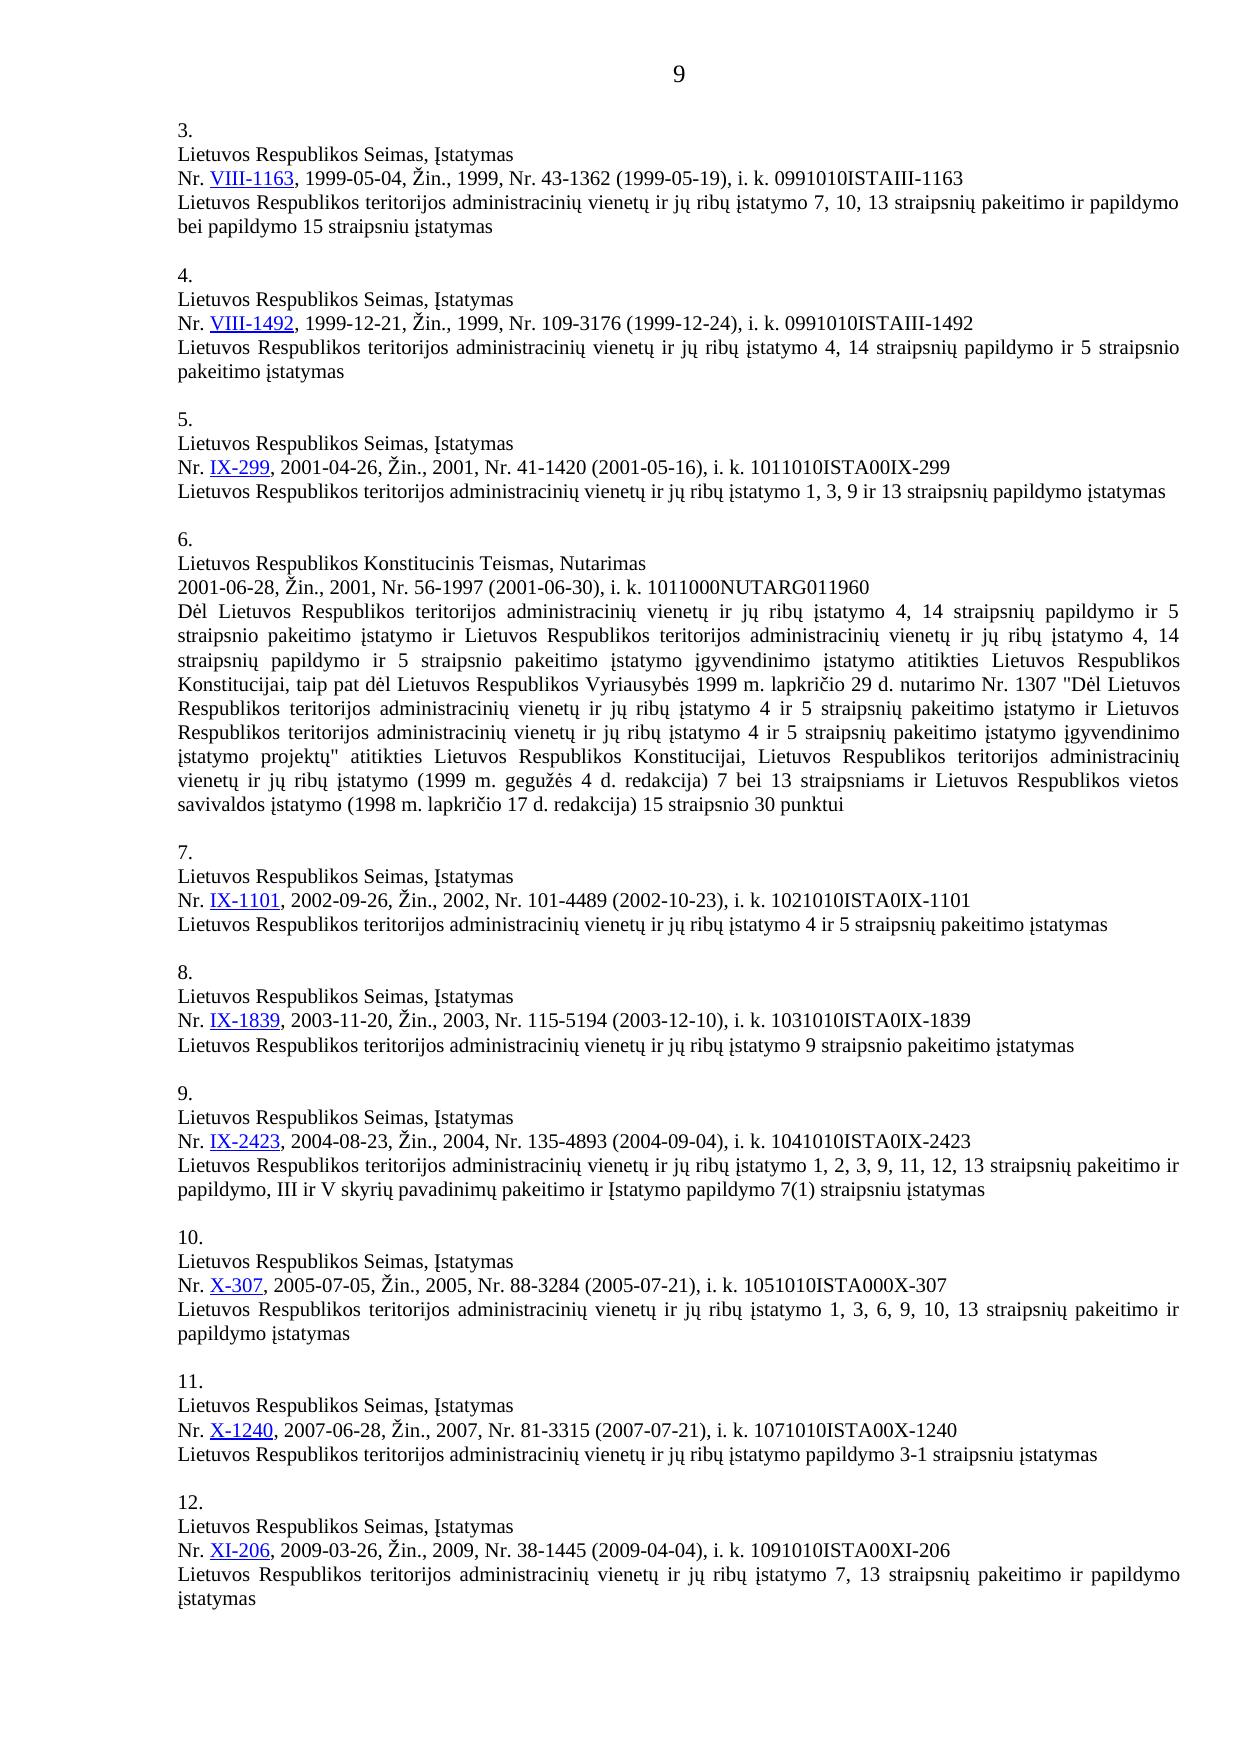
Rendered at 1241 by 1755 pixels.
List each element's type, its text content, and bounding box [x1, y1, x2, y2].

text Lietuvos Respublikos teritorijos administracinių vienetų ir jų ribų įstatymo 7, 10, 13 straipsnių pakeitimo ir papildymo bei papildymo 15 straipsniu įstatymas [177, 190, 1181, 238]
text Lietuvos Respublikos Konstitucinis Teismas, Nutarimas [177, 551, 1181, 575]
text Lietuvos Respublikos Seimas, Įstatymas [177, 1249, 1181, 1273]
text Lietuvos Respublikos teritorijos administracinių vienetų ir jų ribų įstatymo 1, 3, 6, 9, 10, 13 straipsnių pakeitimo ir papildymo įstatymas [177, 1297, 1181, 1345]
text 10. [177, 1225, 1181, 1249]
text 3. [177, 118, 1181, 142]
text 2001-06-28, Žin., 2001, Nr. 56-1997 (2001-06-30), i. k. 1011000NUTARG011960 [177, 575, 1181, 599]
text Lietuvos Respublikos teritorijos administracinių vienetų ir jų ribų įstatymo 9 straipsnio pakeitimo įstatymas [177, 1032, 1181, 1057]
text Lietuvos Respublikos Seimas, Įstatymas [177, 864, 1181, 888]
text Lietuvos Respublikos Seimas, Įstatymas [177, 431, 1181, 455]
text Lietuvos Respublikos Seimas, Įstatymas [177, 142, 1181, 166]
text 5. [177, 407, 1181, 431]
text Lietuvos Respublikos Seimas, Įstatymas [177, 1393, 1181, 1417]
text Lietuvos Respublikos Seimas, Įstatymas [177, 984, 1181, 1008]
text 6. [177, 527, 1181, 551]
text 9. [177, 1081, 1181, 1105]
text Lietuvos Respublikos teritorijos administracinių vienetų ir jų ribų įstatymo 1, 3, 9 ir 13 straipsnių papildymo įstatymas [177, 479, 1181, 503]
text Nr. XI-206, 2009-03-26, Žin., 2009, Nr. 38-1445 (2009-04-04), i. k. 1091010ISTA00XI-206 [177, 1538, 1181, 1562]
text Nr. VIII-1163, 1999-05-04, Žin., 1999, Nr. 43-1362 (1999-05-19), i. k. 0991010ISTAIII-1163 [177, 166, 1181, 190]
text Lietuvos Respublikos teritorijos administracinių vienetų ir jų ribų įstatymo 1, 2, 3, 9, 11, 12, 13 straipsnių pakeitimo ir papildymo, III ir V skyrių pavadinimų pakeitimo ir Įstatymo papildymo 7(1) straipsniu įstatymas [177, 1153, 1181, 1201]
text 7. [177, 840, 1181, 864]
text Lietuvos Respublikos teritorijos administracinių vienetų ir jų ribų įstatymo 7, 13 straipsnių pakeitimo ir papildymo įstatymas [177, 1562, 1181, 1610]
text Lietuvos Respublikos Seimas, Įstatymas [177, 1514, 1181, 1538]
text Lietuvos Respublikos teritorijos administracinių vienetų ir jų ribų įstatymo 4, 14 straipsnių papildymo ir 5 straipsnio pakeitimo įstatymas [177, 335, 1181, 383]
text 8. [177, 960, 1181, 984]
text 4. [177, 262, 1181, 287]
text Nr. IX-299, 2001-04-26, Žin., 2001, Nr. 41-1420 (2001-05-16), i. k. 1011010ISTA00IX-299 [177, 455, 1181, 479]
text 11. [177, 1369, 1181, 1393]
text Nr. X-307, 2005-07-05, Žin., 2005, Nr. 88-3284 (2005-07-21), i. k. 1051010ISTA000X-307 [177, 1273, 1181, 1297]
text 12. [177, 1490, 1181, 1514]
text Lietuvos Respublikos Seimas, Įstatymas [177, 1105, 1181, 1129]
text Nr. X-1240, 2007-06-28, Žin., 2007, Nr. 81-3315 (2007-07-21), i. k. 1071010ISTA00X-1240 [177, 1417, 1181, 1442]
text Lietuvos Respublikos Seimas, Įstatymas [177, 287, 1181, 311]
text Lietuvos Respublikos teritorijos administracinių vienetų ir jų ribų įstatymo 4 ir 5 straipsnių pakeitimo įstatymas [177, 912, 1181, 936]
text Lietuvos Respublikos teritorijos administracinių vienetų ir jų ribų įstatymo papildymo 3-1 straipsniu įstatymas [177, 1442, 1181, 1466]
text Dėl Lietuvos Respublikos teritorijos administracinių vienetų ir jų ribų įstatymo 4, 14 straipsnių papildymo ir 5 straipsnio pakeitimo įstatymo ir Lietuvos Respublikos teritorijos administracinių vienetų ir jų ribų įstatymo 4, 14 straipsnių papildymo ir 5 straipsnio pakeitimo įstatymo įgyvendinimo įstatymo atitikties Lietuvos Respublikos Konstitucijai, taip pat dėl Lietuvos Respublikos Vyriausybės 1999 m. lapkričio 29 d. nutarimo Nr. 1307 "Dėl Lietuvos Respublikos teritorijos administracinių vienetų ir jų ribų įstatymo 4 ir 5 straipsnių pakeitimo įstatymo ir Lietuvos Respublikos teritorijos administracinių vienetų ir jų ribų įstatymo 4 ir 5 straipsnių pakeitimo įstatymo įgyvendinimo įstatymo projektų" atitikties Lietuvos Respublikos Konstitucijai, Lietuvos Respublikos teritorijos administracinių vienetų ir jų ribų įstatymo (1999 m. gegužės 4 d. redakcija) 7 bei 13 straipsniams ir Lietuvos Respublikos vietos savivaldos įstatymo (1998 m. lapkričio 17 d. redakcija) 15 straipsnio 30 punktui [177, 599, 1181, 816]
text Nr. IX-2423, 2004-08-23, Žin., 2004, Nr. 135-4893 (2004-09-04), i. k. 1041010ISTA0IX-2423 [177, 1129, 1181, 1153]
text Nr. VIII-1492, 1999-12-21, Žin., 1999, Nr. 109-3176 (1999-12-24), i. k. 0991010ISTAIII-1492 [177, 311, 1181, 335]
text Nr. IX-1101, 2002-09-26, Žin., 2002, Nr. 101-4489 (2002-10-23), i. k. 1021010ISTA0IX-1101 [177, 888, 1181, 912]
text Nr. IX-1839, 2003-11-20, Žin., 2003, Nr. 115-5194 (2003-12-10), i. k. 1031010ISTA0IX-1839 [177, 1008, 1181, 1032]
